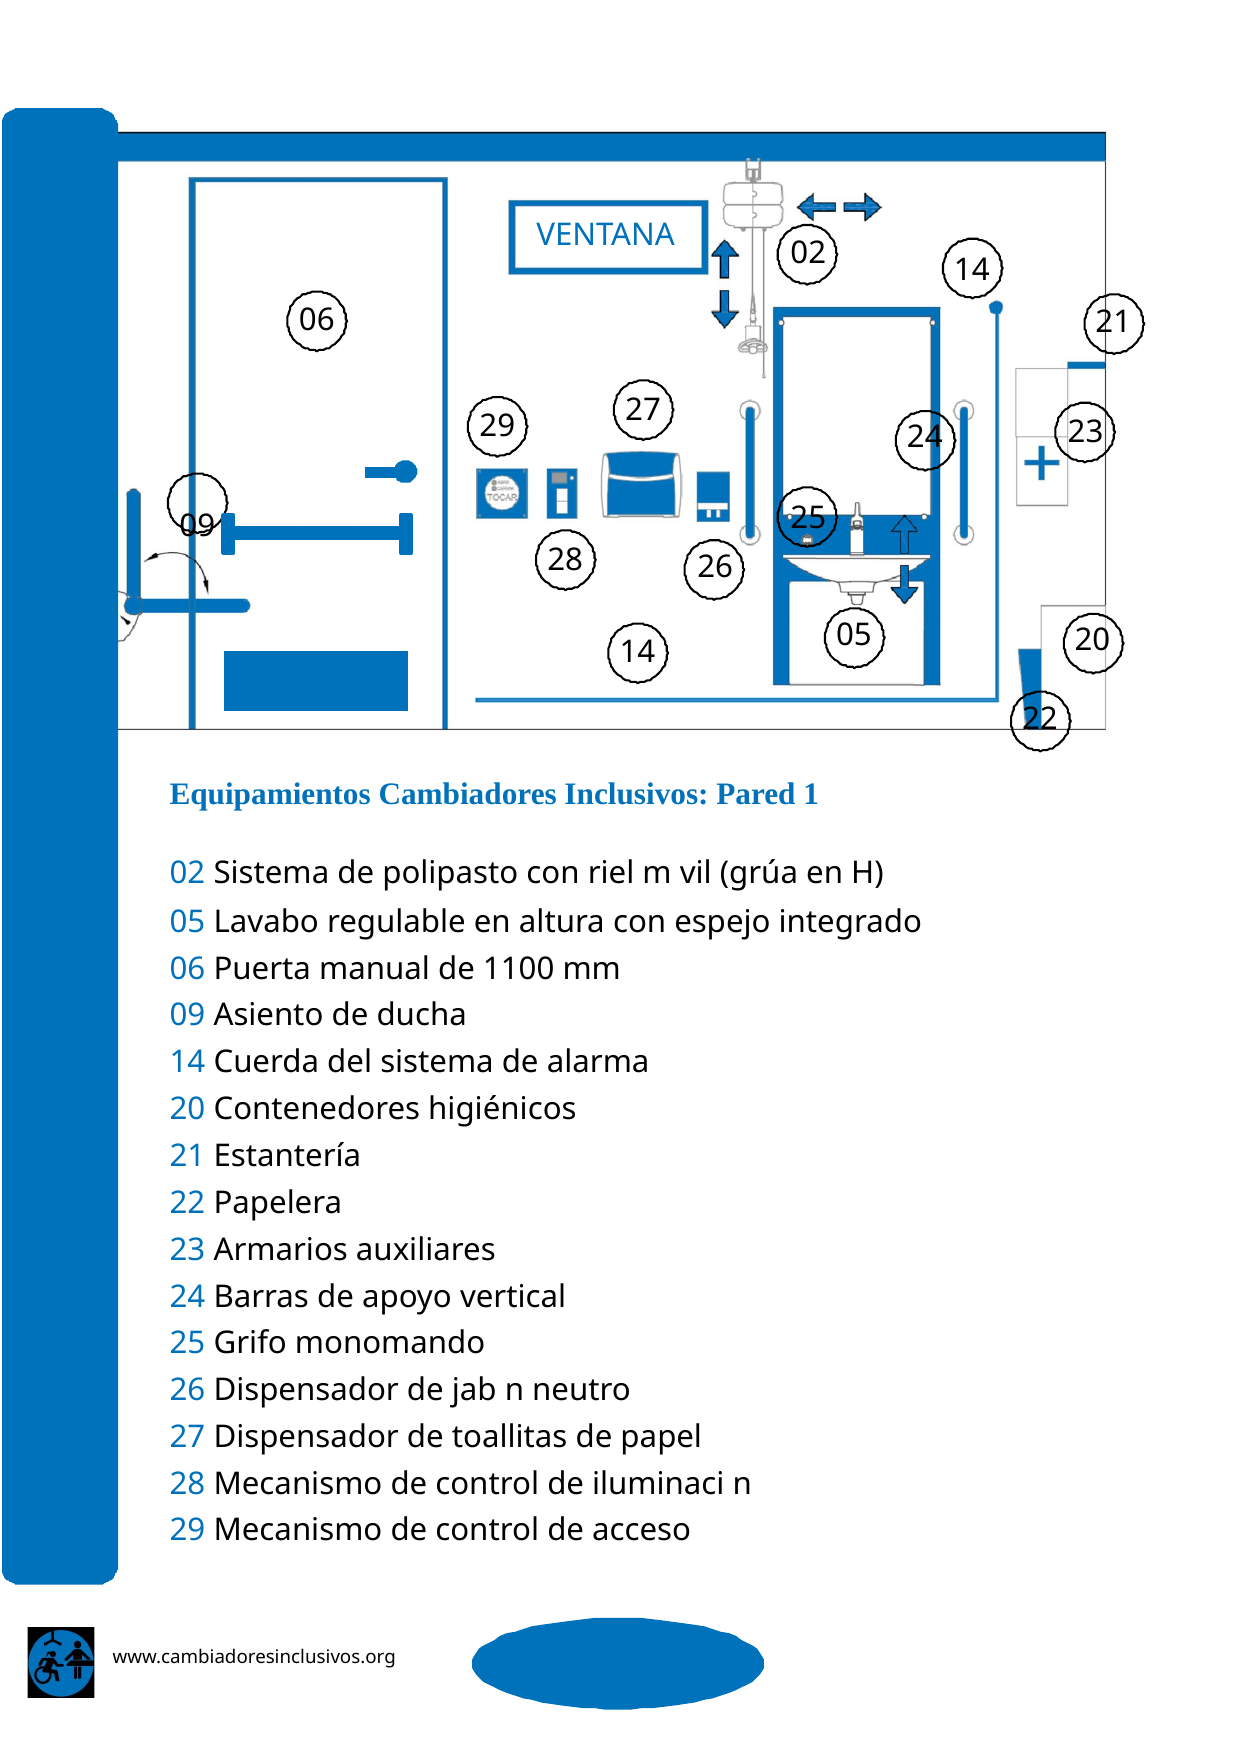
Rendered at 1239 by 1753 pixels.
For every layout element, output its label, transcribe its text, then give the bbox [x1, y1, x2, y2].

picture [116, 118, 1121, 741]
text 05 Lavabo regulable en altura con espejo integrado [169, 894, 1225, 942]
text www.cambiadoresinclusivos.org [112, 1638, 495, 1670]
text 27 Dispensador de toallitas de papel [169, 1409, 1225, 1457]
text 25 Grifo monomando [169, 1317, 1225, 1362]
picture [1013, 693, 1069, 741]
text 24 Barras de apoyo vertical [169, 1269, 1225, 1317]
text 26 Dispensador de jab n neutro [169, 1362, 1225, 1409]
text 02 Sistema de polipasto con riel m vil (grúa en H) [169, 838, 1225, 894]
text 23 Armarios auxiliares [169, 1222, 1225, 1269]
text 28 Mecanismo de control de iluminaci n [169, 1457, 1225, 1504]
text 06 Puerta manual de 1100 mm [169, 942, 1225, 989]
text Equipamientos Cambiadores Inclusivos: Pared 1 [169, 761, 1225, 816]
text 20 Contenedores higiénicos [169, 1082, 1225, 1129]
text 22 Papelera [169, 1176, 1225, 1222]
picture [27, 1627, 95, 1698]
text 14 Cuerda del sistema de alarma [169, 1035, 1225, 1082]
text 09 Asiento de ducha [169, 989, 1225, 1035]
text 23 [1121, 409, 1225, 451]
text Página 34 de 52 [741, 1638, 1225, 1679]
picture [1086, 296, 1121, 352]
text 29 Mecanismo de control de acceso [169, 1504, 1225, 1550]
text 21 [1121, 291, 1225, 343]
text 21 Estantería [169, 1129, 1225, 1176]
text 20 [1121, 606, 1225, 662]
text 21 [1121, 297, 1142, 343]
picture [1065, 615, 1121, 671]
